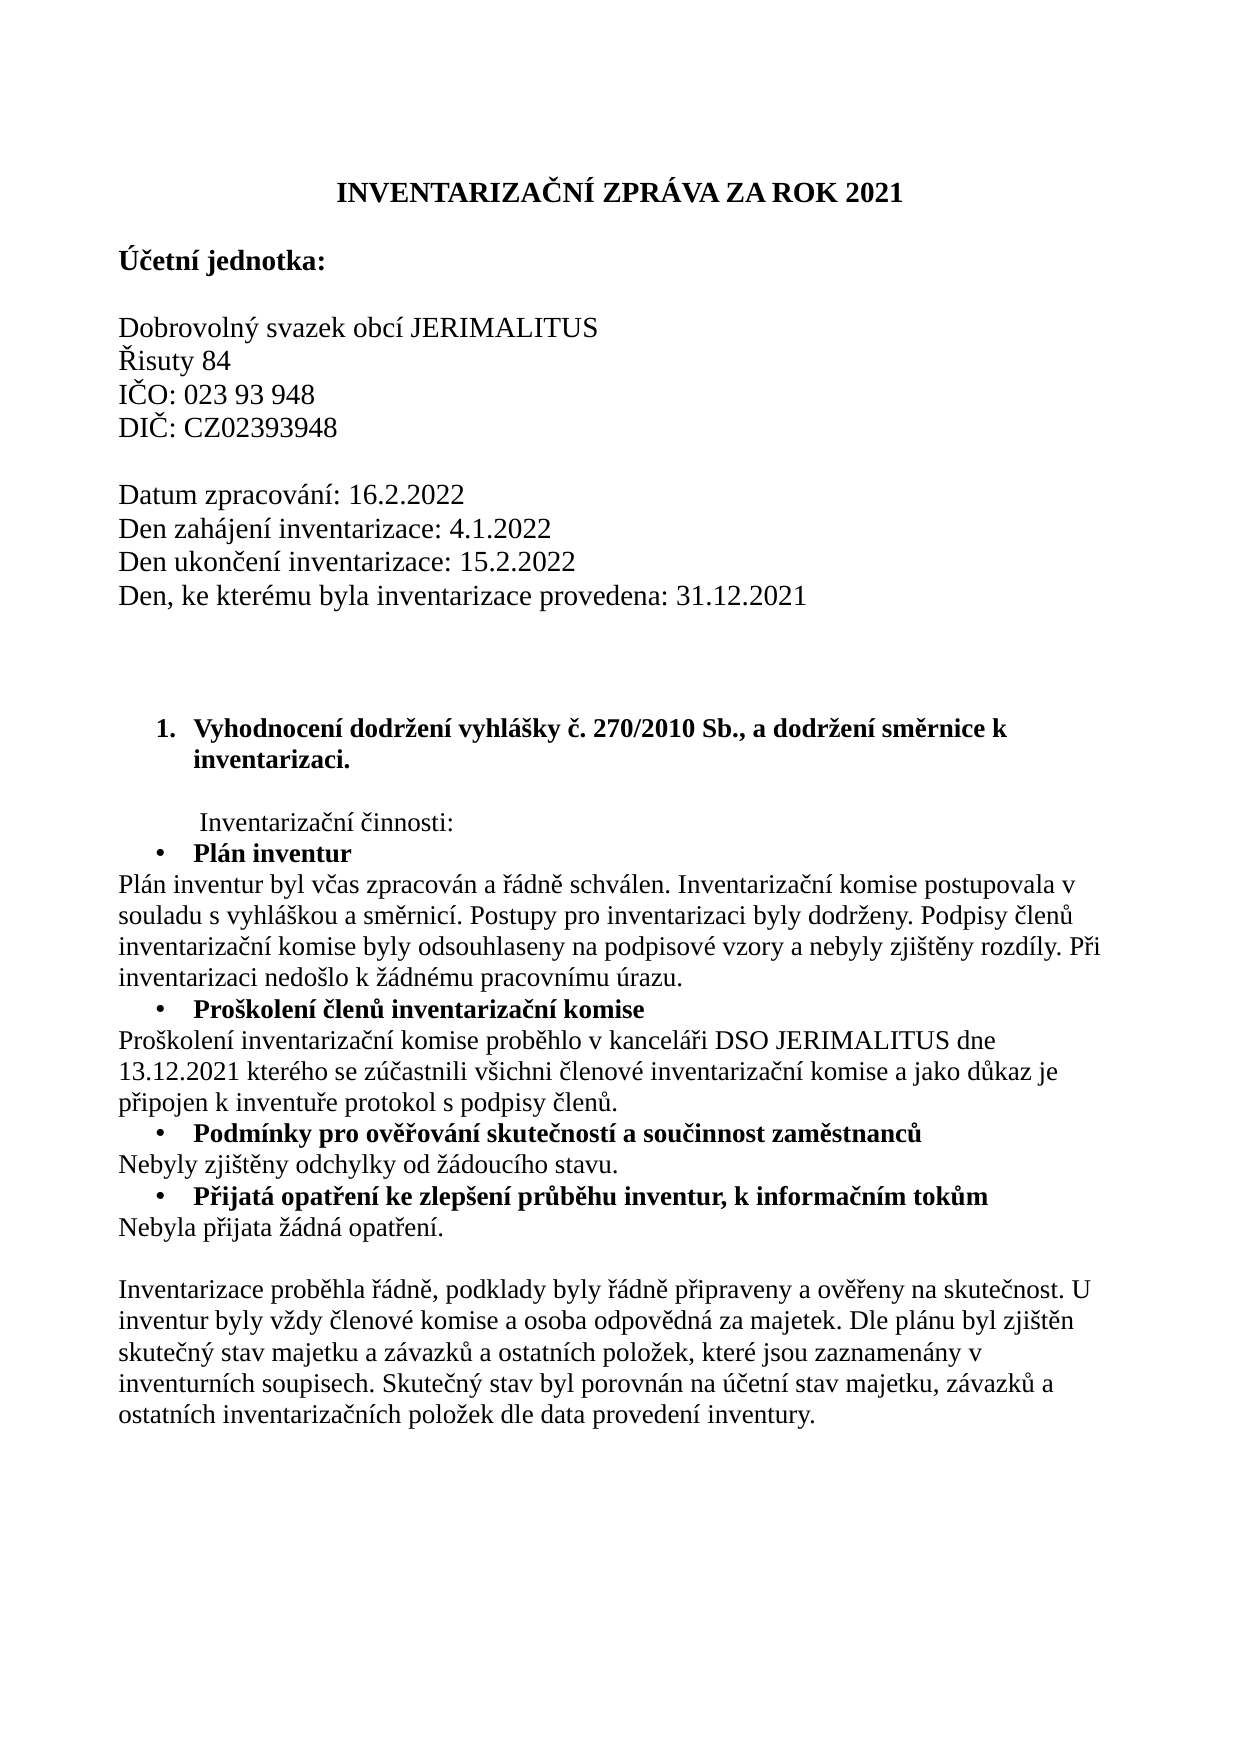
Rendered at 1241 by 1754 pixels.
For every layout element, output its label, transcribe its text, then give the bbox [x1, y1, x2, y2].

list Plán inventur [156, 837, 1122, 868]
text Nebyla přijata žádná opatření. [118, 1211, 1122, 1242]
list Proškolení členů inventarizační komise [156, 993, 1122, 1024]
list Vyhodnocení dodržení vyhlášky č. 270/2010 Sb., a dodržení směrnice k inventarizaci. [156, 712, 1122, 774]
text Datum zpracování: 16.2.2022 [118, 477, 1122, 511]
text Den, ke kterému byla inventarizace provedena: 31.12.2021 [118, 578, 1122, 612]
text DIČ: CZ02393948 [118, 410, 1122, 444]
text Dobrovolný svazek obcí JERIMALITUS [118, 310, 1122, 343]
text Plán inventur byl včas zpracován a řádně schválen. Inventarizační komise postupovala v souladu s vyhláškou a směrnicí. Postupy pro inventarizaci byly dodrženy. Podpisy členů inventarizační komise byly odsouhlaseny na podpisové vzory a nebyly zjištěny rozdíly. Při inventarizaci nedošlo k žádnému pracovnímu úrazu. [118, 868, 1122, 993]
text Den ukončení inventarizace: 15.2.2022 [118, 544, 1122, 578]
text Účetní jednotka: [118, 243, 1122, 276]
text Nebyly zjištěny odchylky od žádoucího stavu. [118, 1149, 1122, 1180]
text Inventarizace proběhla řádně, podklady byly řádně připraveny a ověřeny na skutečnost. U inventur byly vždy členové komise a osoba odpovědná za majetek. Dle plánu byl zjištěn skutečný stav majetku a závazků a ostatních položek, které jsou zaznamenány v inventurních soupisech. Skutečný stav byl porovnán na účetní stav majetku, závazků a ostatních inventarizačních položek dle data provedení inventury. [118, 1273, 1122, 1429]
text Řisuty 84 [118, 343, 1122, 377]
text Den zahájení inventarizace: 4.1.2022 [118, 511, 1122, 544]
list Přijatá opatření ke zlepšení průběhu inventur, k informačním tokům [156, 1180, 1122, 1211]
text Proškolení inventarizační komise proběhlo v kanceláři DSO JERIMALITUS dne 13.12.2021 kterého se zúčastnili všichni členové inventarizační komise a jako důkaz je připojen k inventuře protokol s podpisy členů. [118, 1024, 1122, 1117]
list Podmínky pro ověřování skutečností a součinnost zaměstnanců [156, 1117, 1122, 1149]
text IČO: 023 93 948 [118, 377, 1122, 410]
text Inventarizační činnosti: [118, 806, 1122, 837]
text INVENTARIZAČNÍ ZPRÁVA ZA ROK 2021 [118, 176, 1122, 209]
